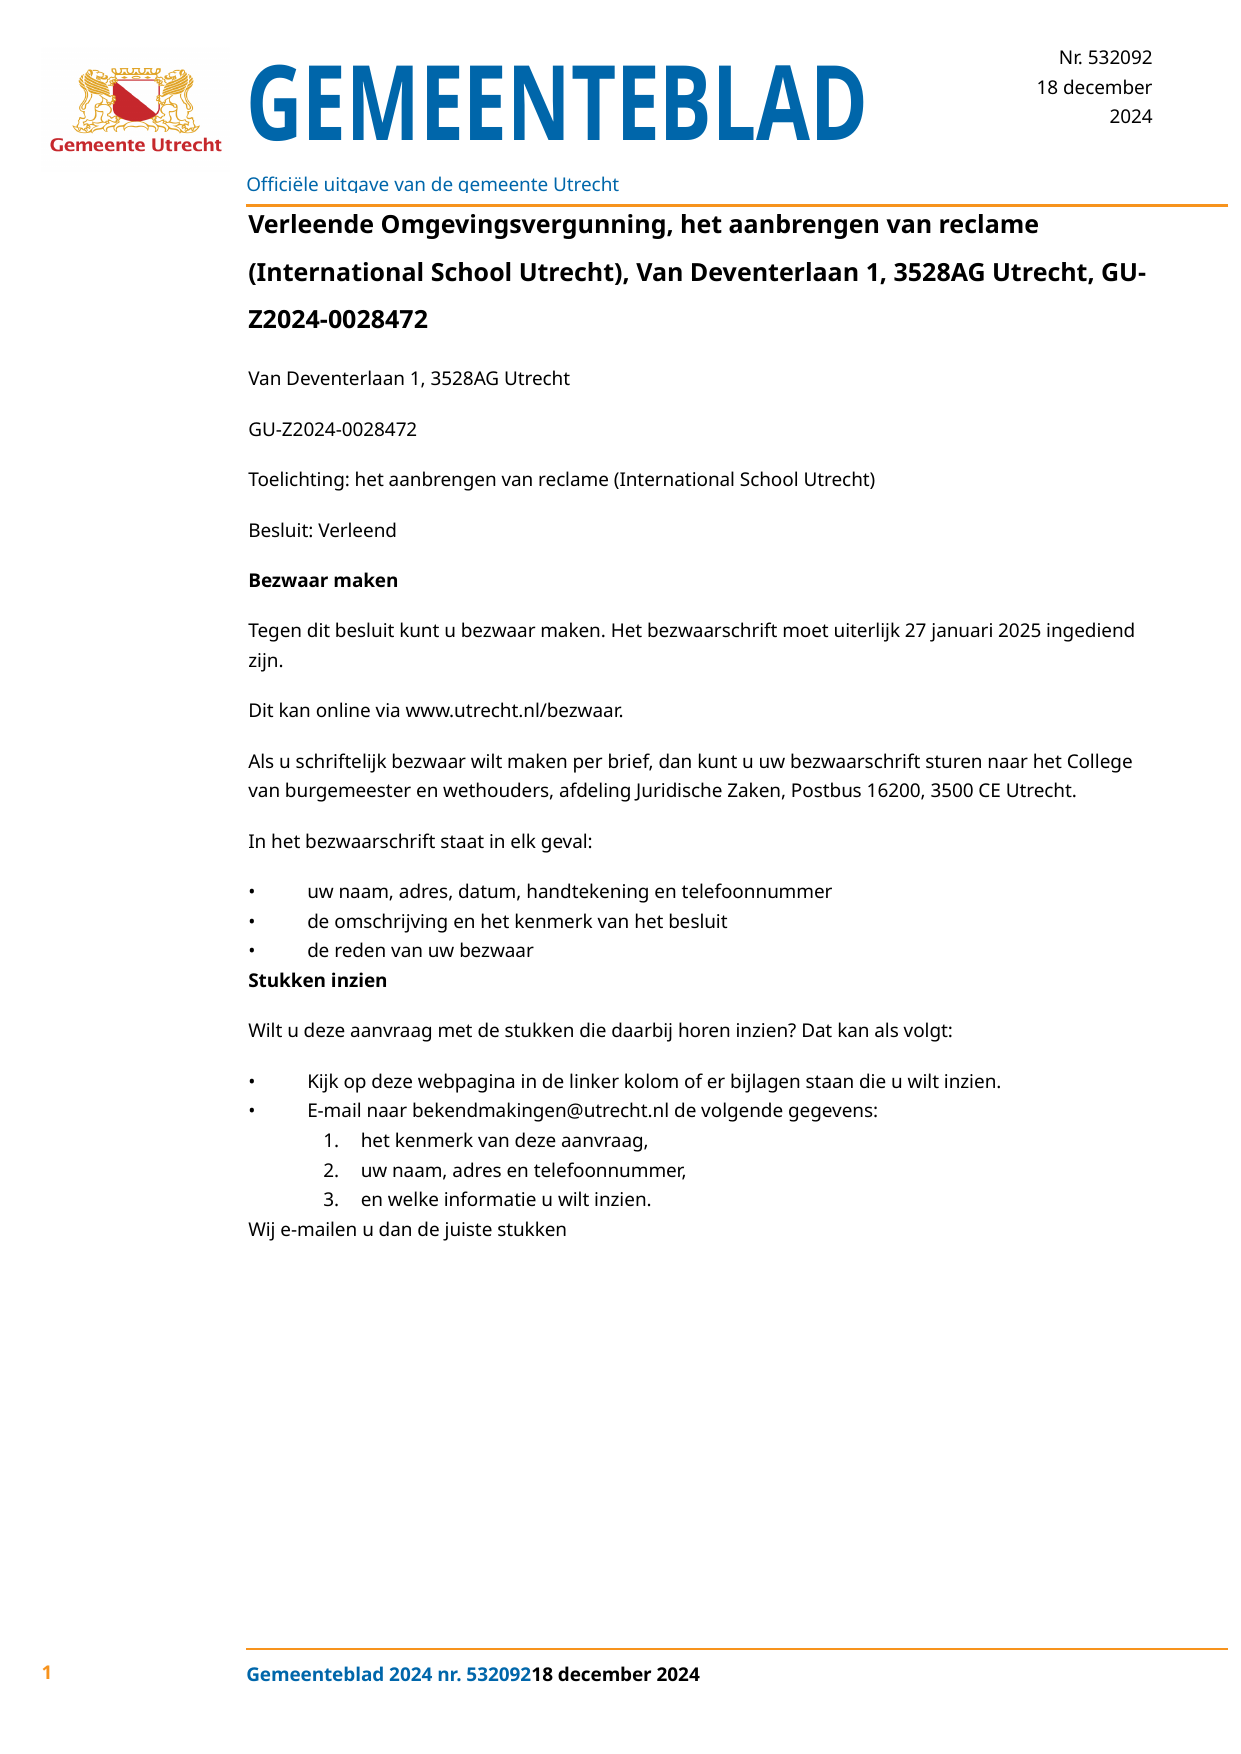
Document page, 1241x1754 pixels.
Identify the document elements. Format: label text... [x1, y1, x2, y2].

text Wij e-mailen u dan de juiste stukken [248, 1216, 1152, 1242]
text Toelichting: het aanbrengen van reclame (International School Utrecht) [248, 466, 1152, 492]
text Dit kan online via www.utrecht.nl/bezwaar. [248, 698, 1152, 723]
text Tegen dit besluit kunt u bezwaar maken. Het bezwaarschrift moet uiterlijk 27 januari 2025 ingediend zijn. [248, 618, 1152, 673]
text Bezwaar maken [248, 567, 1152, 593]
list uw naam, adres, datum, handtekening en telefoonnummer [248, 878, 1152, 904]
list en welke informatie u wilt inzien. [323, 1186, 1152, 1212]
text Van Deventerlaan 1, 3528AG Utrecht [248, 366, 1152, 391]
list uw naam, adres en telefoonnummer, [323, 1157, 1152, 1182]
list E-mail naar bekendmakingen@utrecht.nl de volgende gegevens: [248, 1098, 1152, 1123]
picture [41, 47, 231, 172]
list de omschrijving en het kenmerk van het besluit [248, 908, 1152, 934]
text Als u schriftelijk bezwaar wilt maken per brief, dan kunt u uw bezwaarschrift sturen naar het College van burgemeester en wethouders, afdeling Juridische Zaken, Postbus 16200, 3500 CE Utrecht. [248, 748, 1152, 803]
text In het bezwaarschrift staat in elk geval: [248, 828, 1152, 854]
text Stukken inzien [248, 967, 1152, 993]
list Kijk op deze webpagina in de linker kolom of er bijlagen staan die u wilt inzien. [248, 1068, 1152, 1094]
list het kenmerk van deze aanvraag, [323, 1127, 1152, 1153]
text Besluit: Verleend [248, 517, 1152, 542]
list de reden van uw bezwaar [248, 938, 1152, 963]
text GU-Z2024-0028472 [248, 416, 1152, 442]
text Wilt u deze aanvraag met de stukken die daarbij horen inzien? Dat kan als volgt: [248, 1018, 1152, 1043]
text Verleende Omgevingsvergunning, het aanbrengen van reclame (International School Utrecht), Van Deventerlaan 1, 3528AG Utrecht, GU-Z2024-0028472 [248, 207, 1152, 336]
